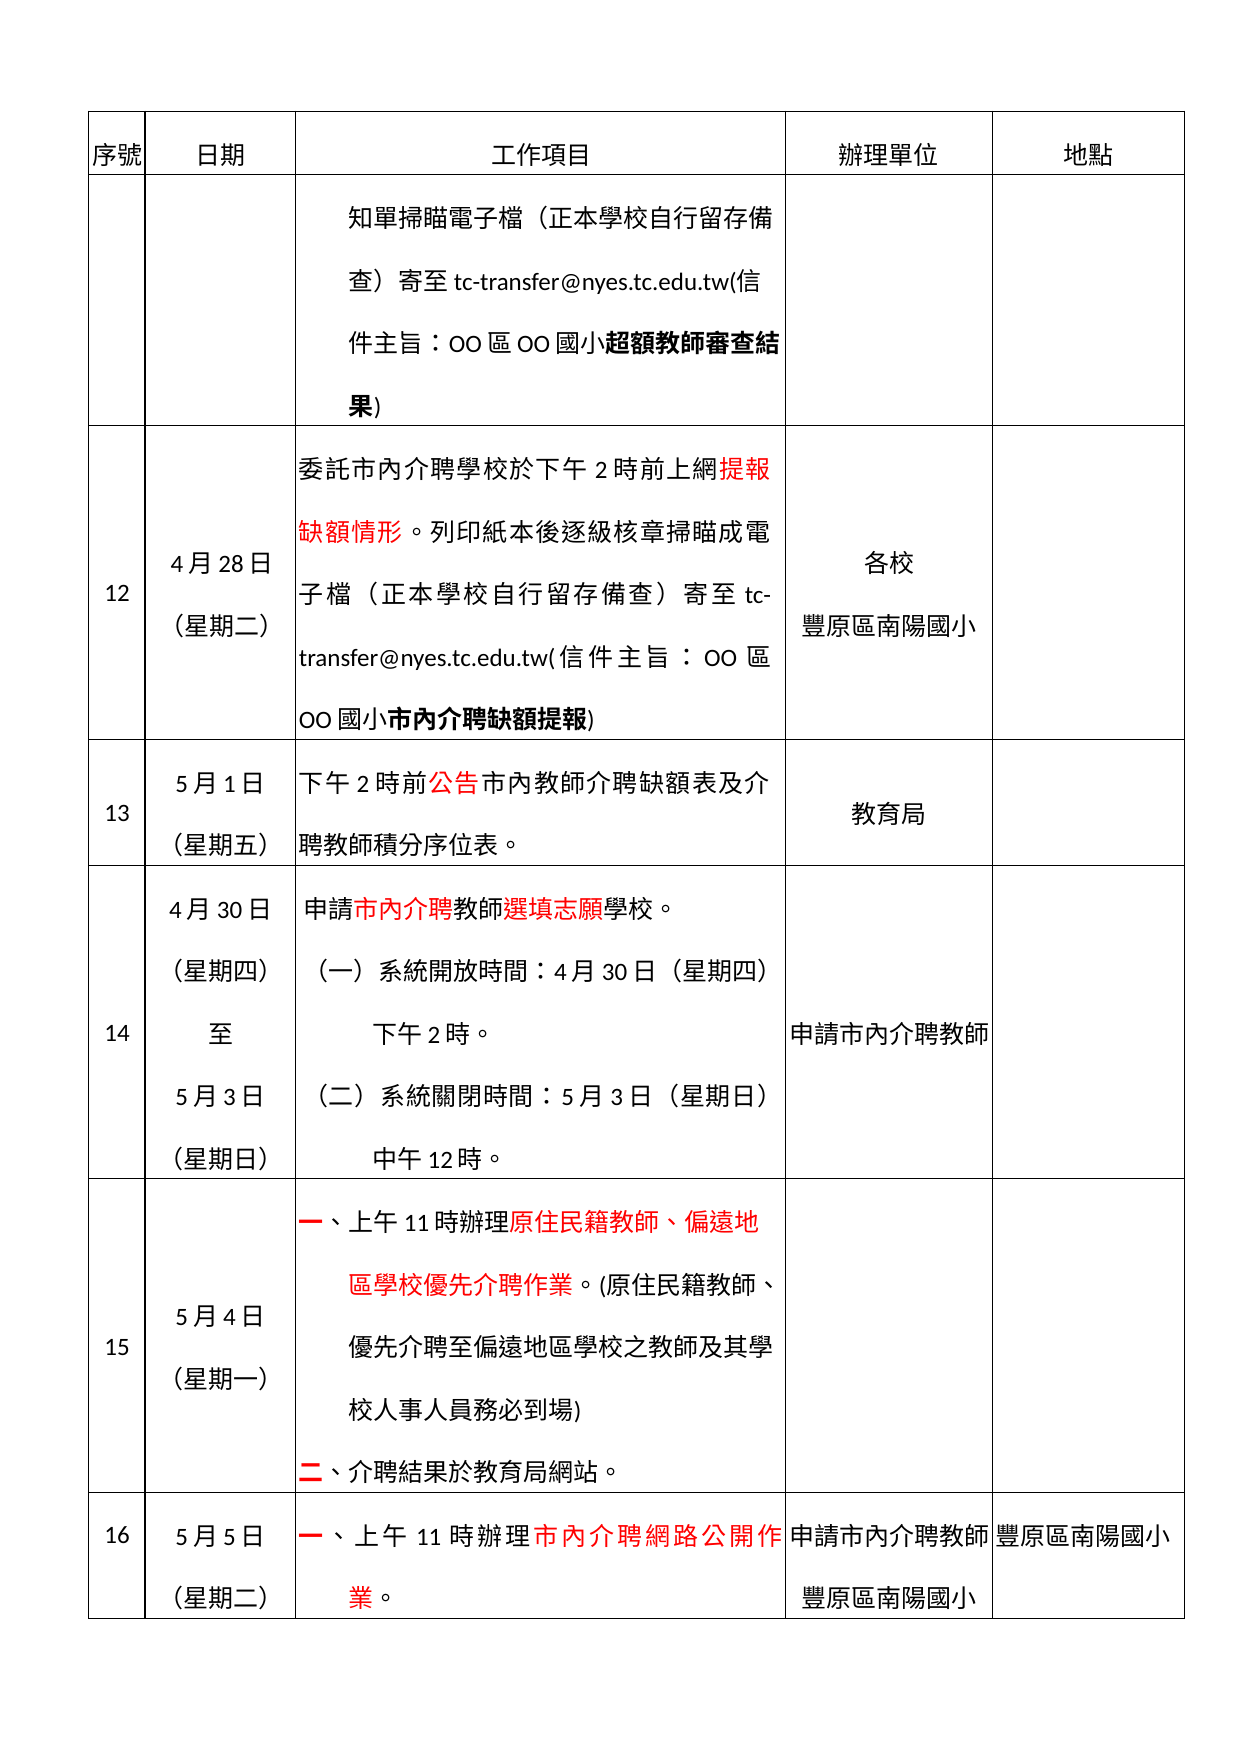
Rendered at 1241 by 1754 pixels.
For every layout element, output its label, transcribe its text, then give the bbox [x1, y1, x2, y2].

table_header 日期 [146, 112, 295, 174]
table_cell [786, 1179, 992, 1492]
table_cell 申請市內介聘教師選填志願學校。 （一）系統開放時間：4月30日（星期四）下午2時。 （二）系統關閉時間：5月3日（星期日）中午12時。 [296, 866, 785, 1178]
table_cell 下午2時前公告市內教師介聘缺額表及介聘教師積分序位表。 [296, 740, 785, 865]
table_cell 知單掃瞄電子檔（正本學校自行留存備查）寄至tc-transfer@nyes.tc.edu.tw(信件主旨：OO區OO國小超額教師審查結果) [296, 175, 785, 425]
table_header 工作項目 [296, 112, 785, 174]
table_header 序號 [89, 112, 144, 174]
table_cell 12 [89, 426, 144, 739]
table_cell 5月1日 （星期五） [146, 740, 295, 865]
table_cell 委託市內介聘學校於下午2時前上網提報缺額情形。列印紙本後逐級核章掃瞄成電子檔（正本學校自行留存備查）寄至tc-transfer@nyes.tc.edu.tw(信件主旨：OO區OO國小市內介聘缺額提報) [296, 426, 785, 739]
table_cell [993, 740, 1184, 865]
table_cell 13 [89, 740, 144, 865]
table_cell [786, 175, 992, 425]
table_cell 一、上午11時辦理原住民籍教師、偏遠地區學校優先介聘作業。(原住民籍教師、優先介聘至偏遠地區學校之教師及其學校人事人員務必到場) 二、介聘結果於教育局網站。 [296, 1179, 785, 1492]
table_cell 5月4日 （星期一） [146, 1179, 295, 1492]
table_header 辦理單位 [786, 112, 992, 174]
table_cell 4月30日 （星期四） 至 5月3日 （星期日） [146, 866, 295, 1178]
table_cell 15 [89, 1179, 144, 1492]
table_cell 14 [89, 866, 144, 1178]
table_header 地點 [993, 112, 1184, 174]
table_cell 5月5日 （星期二） [146, 1493, 295, 1618]
table_cell 豐原區南陽國小 [993, 1493, 1184, 1618]
table_cell [993, 175, 1184, 425]
table_cell [993, 866, 1184, 1178]
table_cell 4月28日 （星期二） [146, 426, 295, 739]
table_cell [993, 1179, 1184, 1492]
table_cell 教育局 [786, 740, 992, 865]
table_cell [89, 175, 144, 425]
table_cell 申請市內介聘教師 豐原區南陽國小 [786, 1493, 992, 1618]
table_cell [993, 426, 1184, 739]
table_cell 申請市內介聘教師 [786, 866, 992, 1178]
table_cell 一、上午11時辦理市內介聘網路公開作業。 [296, 1493, 785, 1618]
table_cell [146, 175, 295, 425]
table_cell 16 [89, 1493, 144, 1618]
table_cell 各校 豐原區南陽國小 [786, 426, 992, 739]
